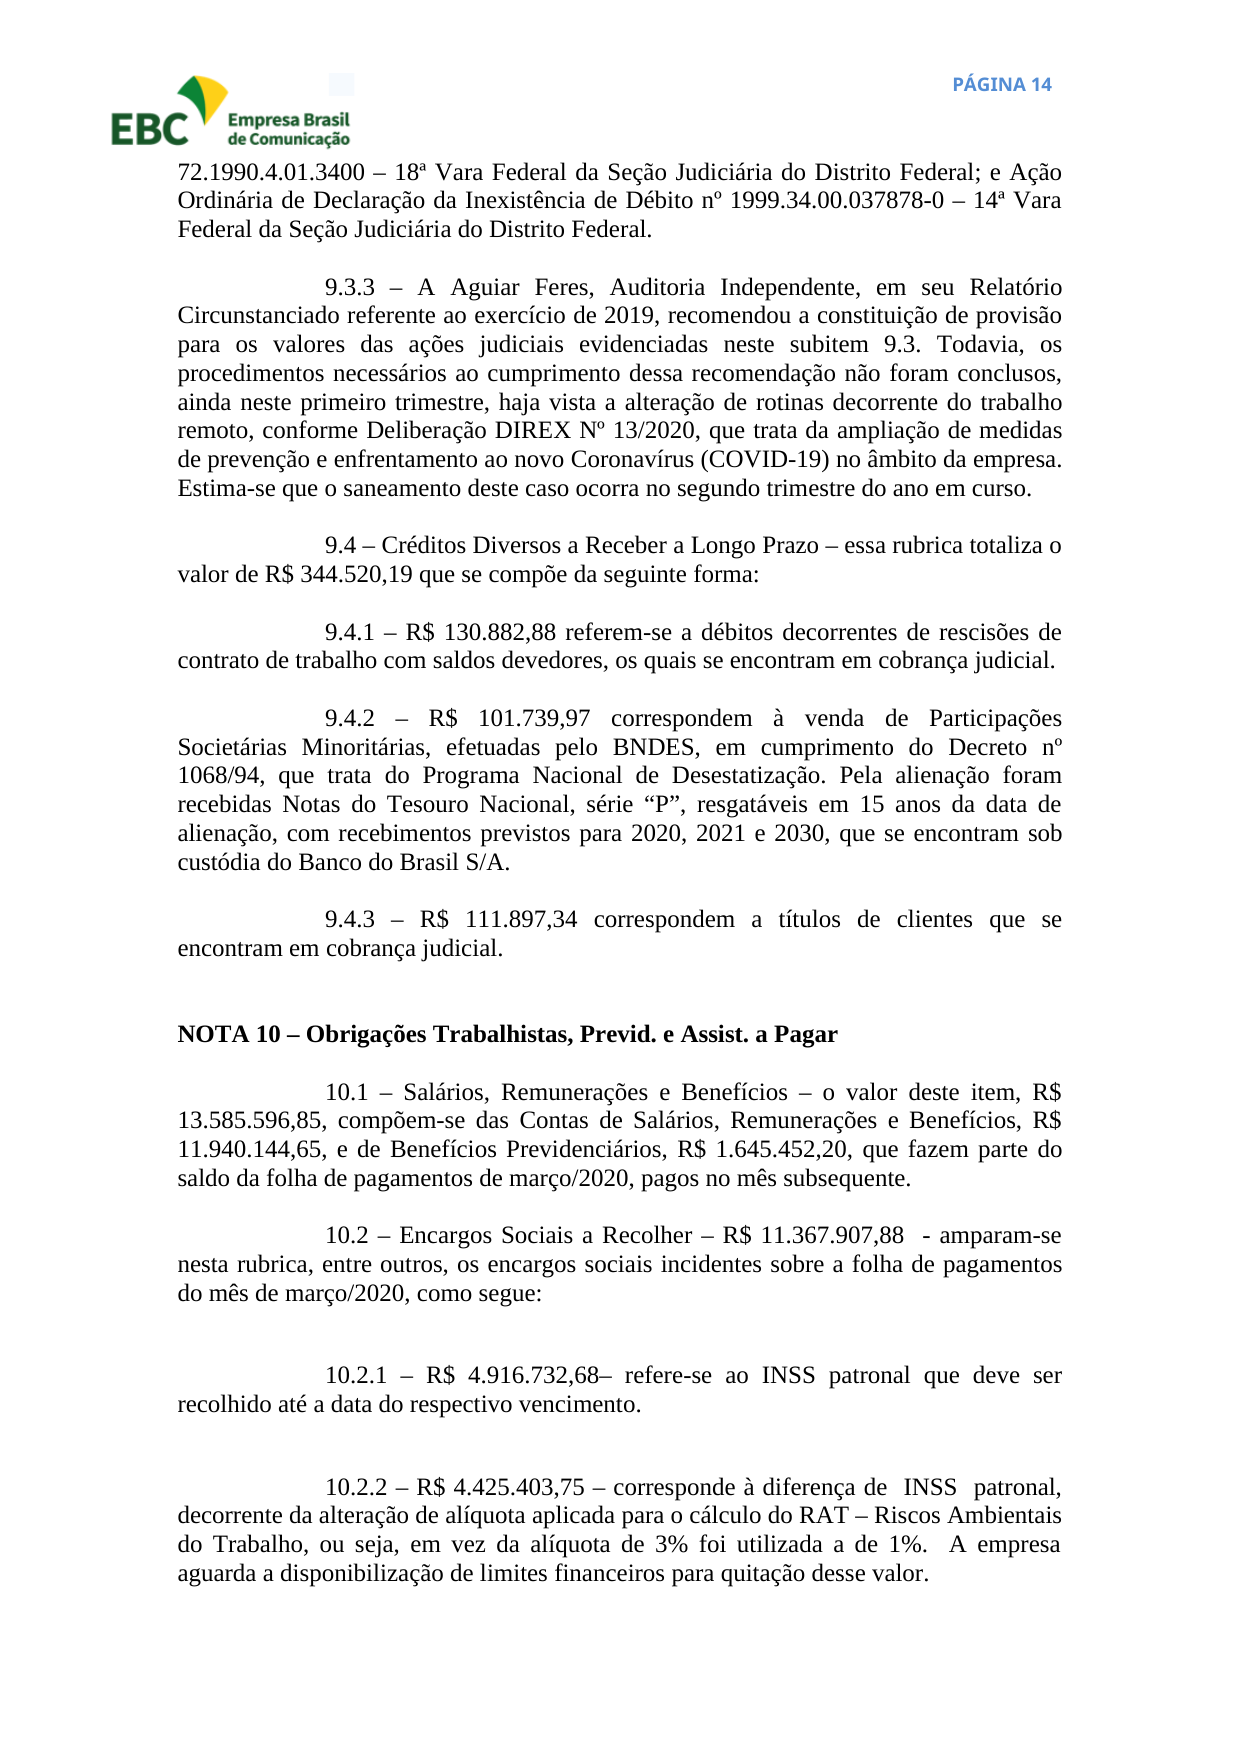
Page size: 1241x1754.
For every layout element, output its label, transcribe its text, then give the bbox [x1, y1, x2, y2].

text 9.3.3 – A Aguiar Feres, Auditoria Independente, em seu Relatório Circunstanciado referente ao exercício de 2019, recomendou a constituição de provisão para os valores das ações judiciais evidenciadas neste subitem 9.3. Todavia, os procedimentos necessários ao cumprimento dessa recomendação não foram conclusos, ainda neste primeiro trimestre, haja vista a alteração de rotinas decorrente do trabalho remoto, conforme Deliberação DIREX Nº 13/2020, que trata da ampliação de medidas de prevenção e enfrentamento ao novo Coronavírus (COVID-19) no âmbito da empresa. Estima-se que o saneamento deste caso ocorra no segundo trimestre do ano em curso. [177, 272, 1063, 502]
text NOTA 10 – Obrigações Trabalhistas, Previd. e Assist. a Pagar [177, 1019, 1063, 1048]
text 10.1 – Salários, Remunerações e Benefícios – o valor deste item, R$ 13.585.596,85, compõem-se das Contas de Salários, Remunerações e Benefícios, R$ 11.940.144,65, e de Benefícios Previdenciários, R$ 1.645.452,20, que fazem parte do saldo da folha de pagamentos de março/2020, pagos no mês subsequente. [177, 1077, 1063, 1192]
text 10.2.1 – R$ 4.916.732,68– refere-se ao INSS patronal que deve ser recolhido até a data do respectivo vencimento. [177, 1360, 1063, 1418]
text 10.2 – Encargos Sociais a Recolher – R$ 11.367.907,88 - amparam-se nesta rubrica, entre outros, os encargos sociais incidentes sobre a folha de pagamentos do mês de março/2020, como segue: [177, 1220, 1063, 1307]
text 10.2.2 – R$ 4.425.403,75 – corresponde à diferença de INSS patronal, decorrente da alteração de alíquota aplicada para o cálculo do RAT – Riscos Ambientais do Trabalho, ou seja, em vez da alíquota de 3% foi utilizada a de 1%. A empresa aguarda a disponibilização de limites financeiros para quitação desse valor. [177, 1472, 1063, 1587]
text 9.4.3 – R$ 111.897,34 correspondem a títulos de clientes que se encontram em cobrança judicial. [177, 904, 1063, 962]
text 9.4.2 – R$ 101.739,97 correspondem à venda de Participações Societárias Minoritárias, efetuadas pelo BNDES, em cumprimento do Decreto nº 1068/94, que trata do Programa Nacional de Desestatização. Pela alienação foram recebidas Notas do Tesouro Nacional, série “P”, resgatáveis em 15 anos da data de alienação, com recebimentos previstos para 2020, 2021 e 2030, que se encontram sob custódia do Banco do Brasil S/A. [177, 703, 1063, 875]
text 9.4 – Créditos Diversos a Receber a Longo Prazo – essa rubrica totaliza o valor de R$ 344.520,19 que se compõe da seguinte forma: [177, 530, 1063, 588]
text 9.4.1 – R$ 130.882,88 referem-se a débitos decorrentes de rescisões de contrato de trabalho com saldos devedores, os quais se encontram em cobrança judicial. [177, 617, 1063, 674]
text 72.1990.4.01.3400 – 18ª Vara Federal da Seção Judiciária do Distrito Federal; e Ação Ordinária de Declaração da Inexistência de Débito nº 1999.34.00.037878-0 – 14ª Vara Federal da Seção Judiciária do Distrito Federal. [177, 157, 1063, 243]
